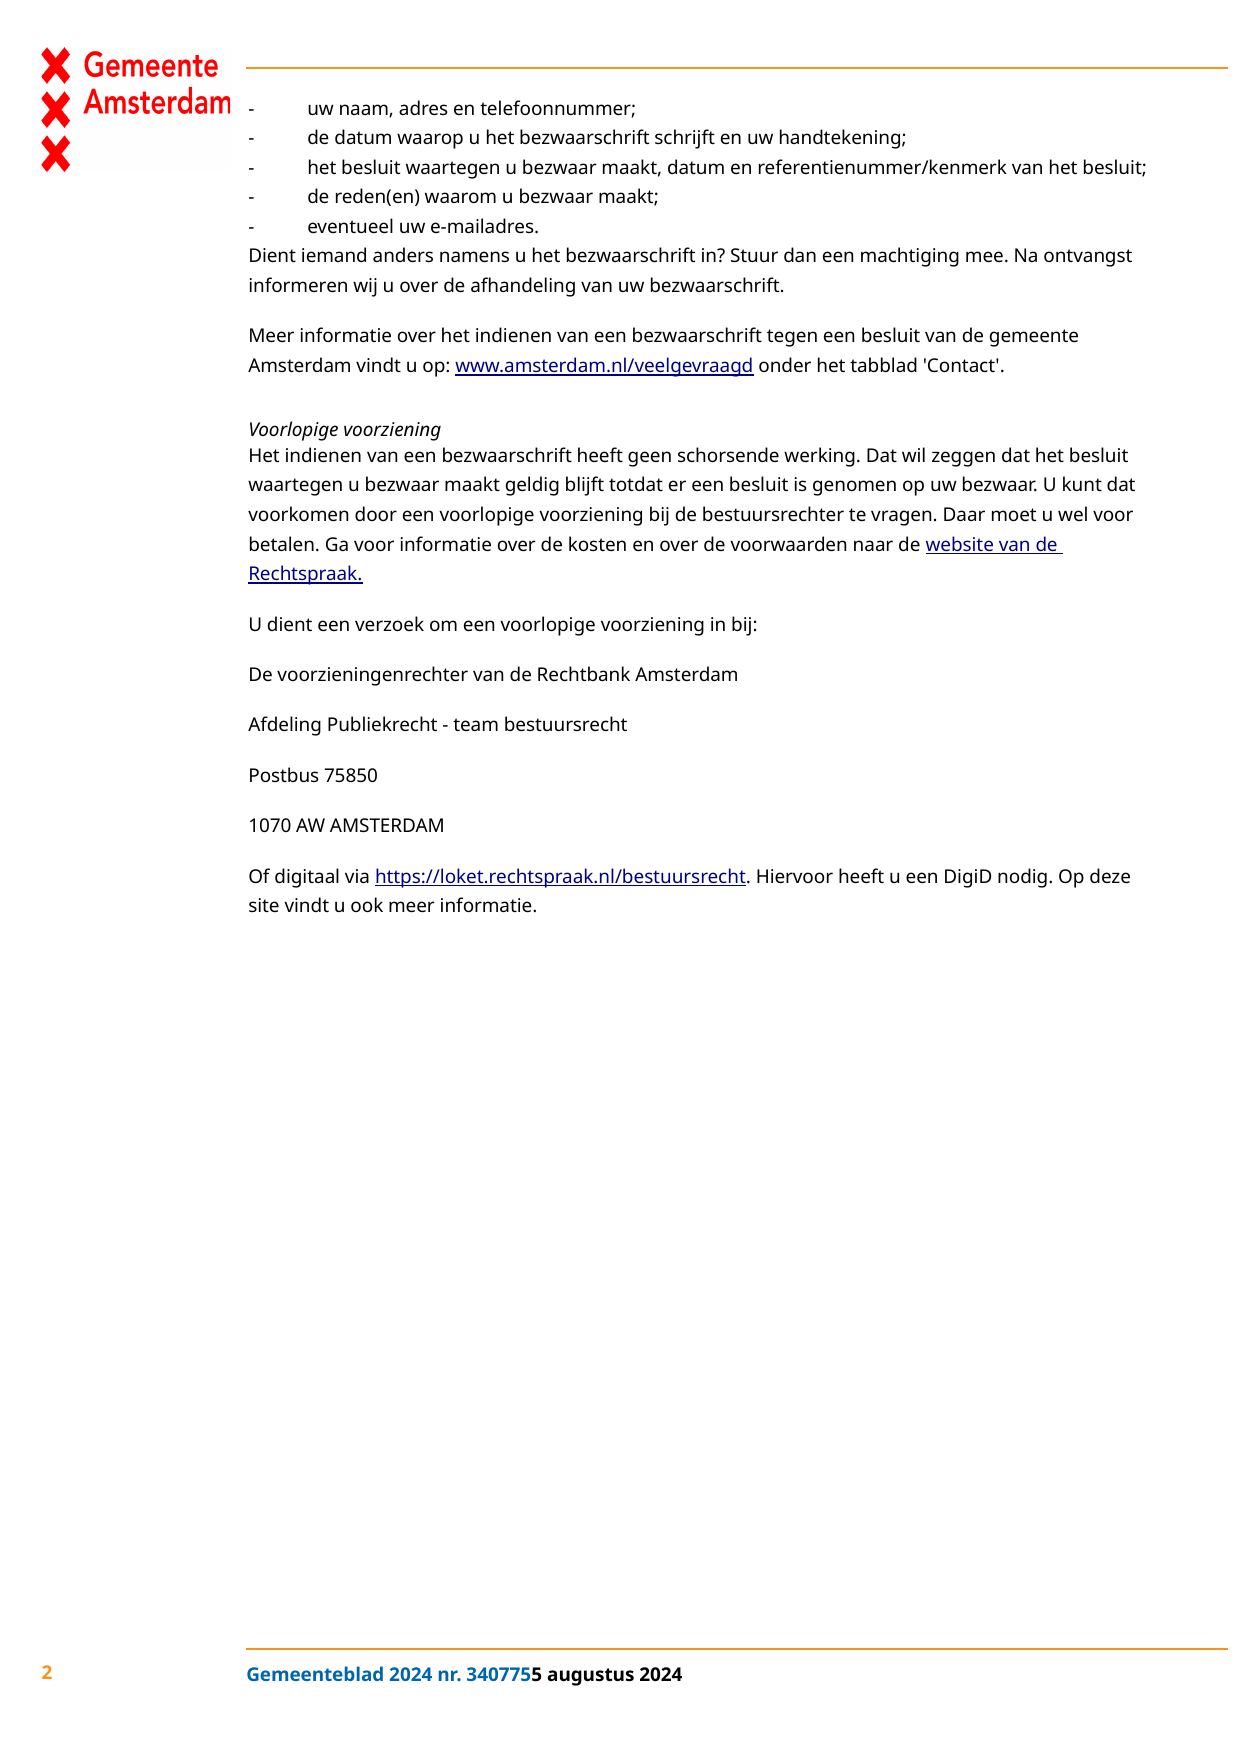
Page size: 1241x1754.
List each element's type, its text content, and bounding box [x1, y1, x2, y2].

text U dient een verzoek om een voorlopige voorziening in bij: [248, 611, 1152, 636]
picture [41, 47, 231, 172]
list het besluit waartegen u bezwaar maakt, datum en referentienummer/kenmerk van het besluit; [248, 154, 1152, 180]
text De voorzieningenrechter van de Rechtbank Amsterdam [248, 661, 1152, 687]
text Of digitaal via https://loket.rechtspraak.nl/bestuursrecht. Hiervoor heeft u een DigiD nodig. Op deze site vindt u ook meer informatie. [248, 863, 1152, 918]
list de reden(en) waarom u bezwaar maakt; [248, 183, 1152, 209]
text Meer informatie over het indienen van een bezwaarschrift tegen een besluit van de gemeente Amsterdam vindt u op: www.amsterdam.nl/veelgevraagd onder het tabblad 'Contact'. [248, 323, 1152, 378]
text Dient iemand anders namens u het bezwaarschrift in? Stuur dan een machtiging mee. Na ontvangst informeren wij u over de afhandeling van uw bezwaarschrift. [248, 243, 1152, 298]
text Het indienen van een bezwaarschrift heeft geen schorsende werking. Dat wil zeggen dat het besluit waartegen u bezwaar maakt geldig blijft totdat er een besluit is genomen op uw bezwaar. U kunt dat voorkomen door een voorlopige voorziening bij de bestuursrechter te vragen. Daar moet u wel voor betalen. Ga voor informatie over de kosten en over de voorwaarden naar de website van de Rechtspraak. [248, 442, 1152, 586]
list uw naam, adres en telefoonnummer; [248, 95, 1152, 121]
text Afdeling Publiekrecht - team bestuursrecht [248, 712, 1152, 737]
list de datum waarop u het bezwaarschrift schrijft en uw handtekening; [248, 124, 1152, 150]
text Postbus 75850 [248, 762, 1152, 788]
text Voorlopige voorziening [248, 416, 1152, 442]
list eventueel uw e-mailadres. [248, 213, 1152, 239]
text 1070 AW AMSTERDAM [248, 812, 1152, 838]
